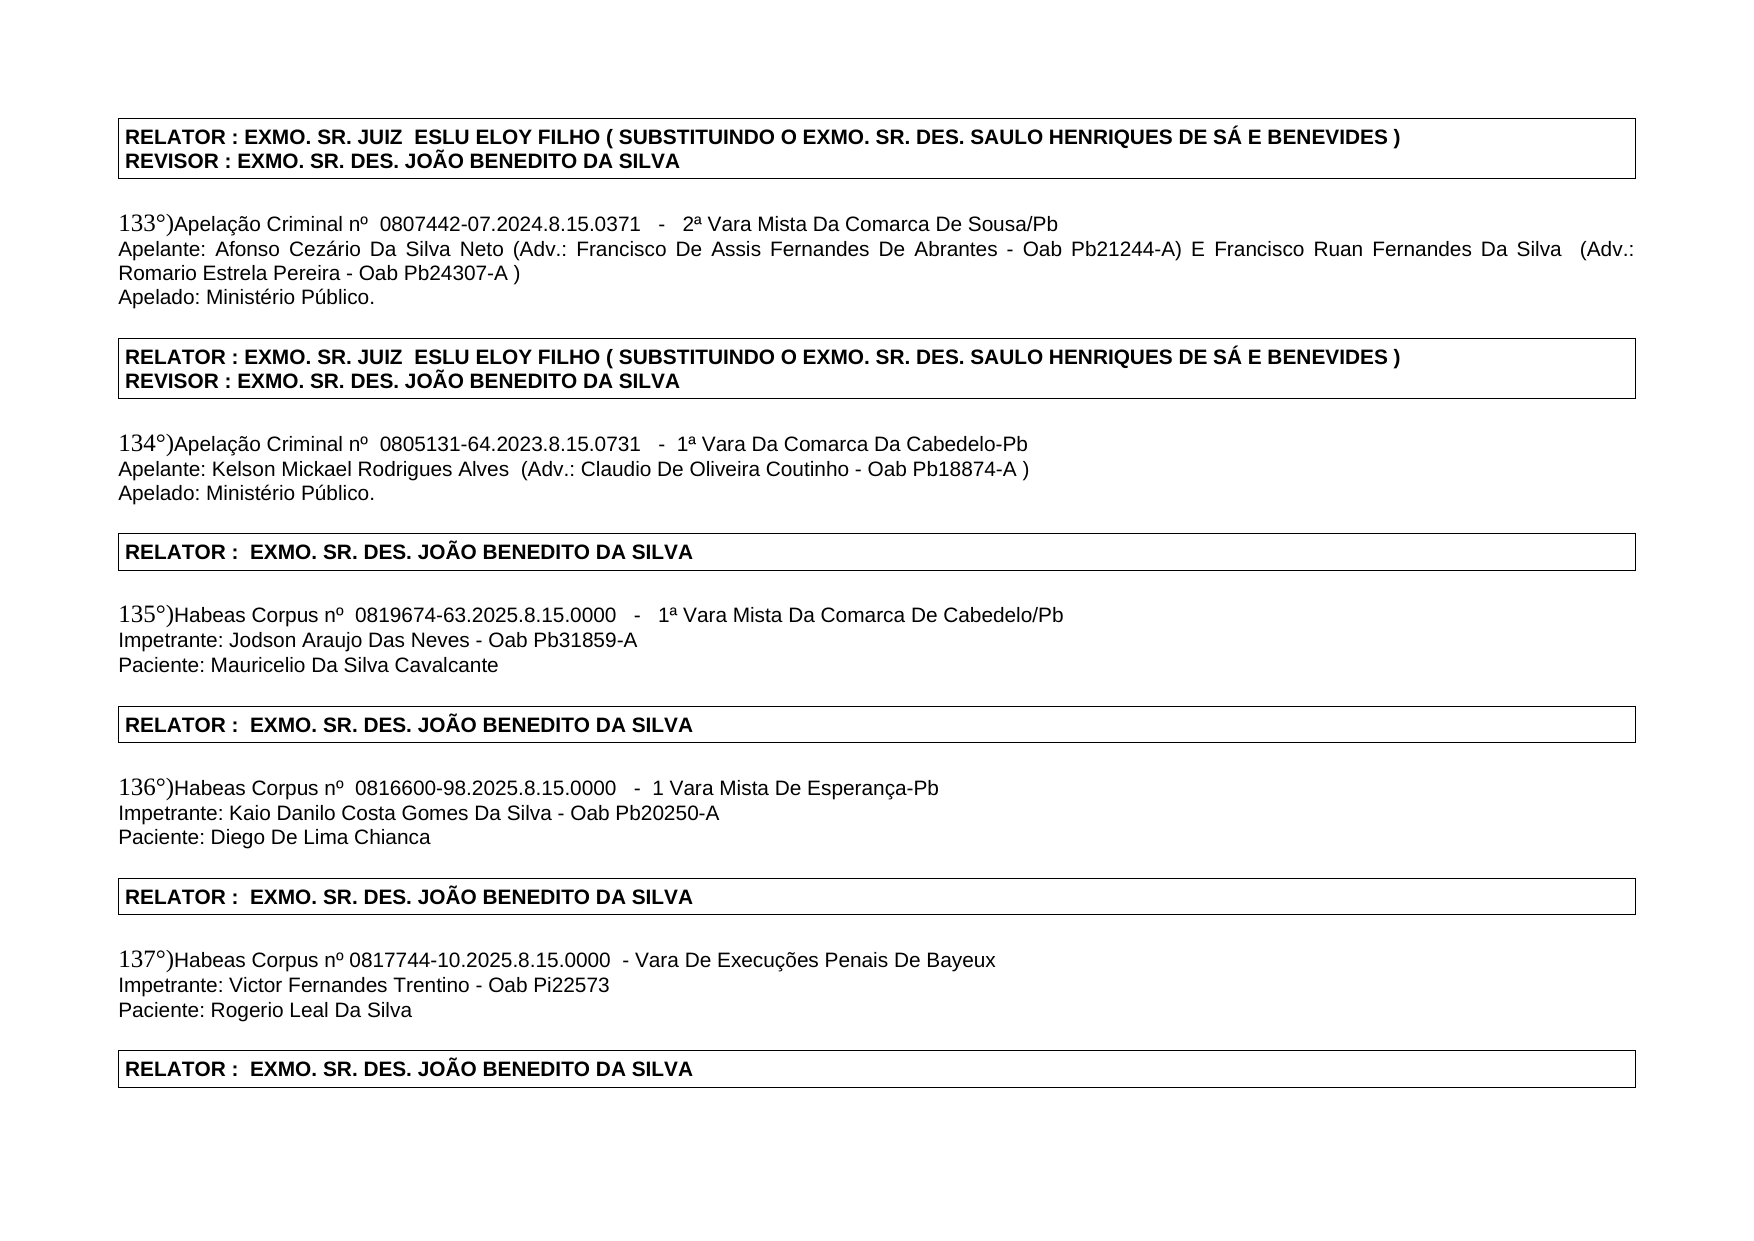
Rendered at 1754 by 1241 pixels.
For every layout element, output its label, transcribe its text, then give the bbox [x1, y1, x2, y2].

text Impetrante: Victor Fernandes Trentino - Oab Pi22573 [118, 973, 1636, 997]
text Paciente: Diego De Lima Chianca [118, 825, 1636, 849]
table_header RELATOR : EXMO. SR. JUIZ ESLU ELOY FILHO ( SUBSTITUINDO O EXMO. SR. DES. SAULO HENRIQUES DE SÁ E BENEVIDES ) REVISOR : EXMO. SR. DES. JOÃO BENEDITO DA SILVA [119, 339, 1635, 398]
text Paciente: Mauricelio Da Silva Cavalcante [118, 653, 1636, 677]
text Impetrante: Kaio Danilo Costa Gomes Da Silva - Oab Pb20250-A [118, 801, 1636, 824]
text Apelante: Kelson Mickael Rodrigues Alves (Adv.: Claudio De Oliveira Coutinho - Oab Pb18874-A ) [118, 457, 1636, 481]
text 134°)Apelação Criminal nº 0805131-64.2023.8.15.0731 - 1ª Vara Da Comarca Da Cabedelo-Pb [118, 428, 1636, 457]
table_header RELATOR : EXMO. SR. DES. JOÃO BENEDITO DA SILVA [119, 534, 1635, 570]
table_header RELATOR : EXMO. SR. DES. JOÃO BENEDITO DA SILVA [119, 707, 1635, 742]
text Apelante: Afonso Cezário Da Silva Neto (Adv.: Francisco De Assis Fernandes De Abrantes - Oab Pb21244-A) E Francisco Ruan Fernandes Da Silva (Adv.: Romario Estrela Pereira - Oab Pb24307-A ) [118, 237, 1636, 285]
text Impetrante: Jodson Araujo Das Neves - Oab Pb31859-A [118, 628, 1636, 652]
table_header RELATOR : EXMO. SR. JUIZ ESLU ELOY FILHO ( SUBSTITUINDO O EXMO. SR. DES. SAULO HENRIQUES DE SÁ E BENEVIDES ) REVISOR : EXMO. SR. DES. JOÃO BENEDITO DA SILVA [119, 119, 1635, 178]
text 133°)Apelação Criminal nº 0807442-07.2024.8.15.0371 - 2ª Vara Mista Da Comarca De Sousa/Pb [118, 208, 1636, 237]
text 137°)Habeas Corpus nº 0817744-10.2025.8.15.0000 - Vara De Execuções Penais De Bayeux [118, 944, 1636, 973]
text Apelado: Ministério Público. [118, 285, 1636, 309]
text Paciente: Rogerio Leal Da Silva [118, 997, 1636, 1021]
text 135°)Habeas Corpus nº 0819674-63.2025.8.15.0000 - 1ª Vara Mista Da Comarca De Cabedelo/Pb [118, 599, 1636, 628]
table_header RELATOR : EXMO. SR. DES. JOÃO BENEDITO DA SILVA [119, 879, 1635, 914]
text Apelado: Ministério Público. [118, 481, 1636, 504]
table_header RELATOR : EXMO. SR. DES. JOÃO BENEDITO DA SILVA [119, 1051, 1635, 1087]
text 136°)Habeas Corpus nº 0816600-98.2025.8.15.0000 - 1 Vara Mista De Esperança-Pb [118, 772, 1636, 801]
